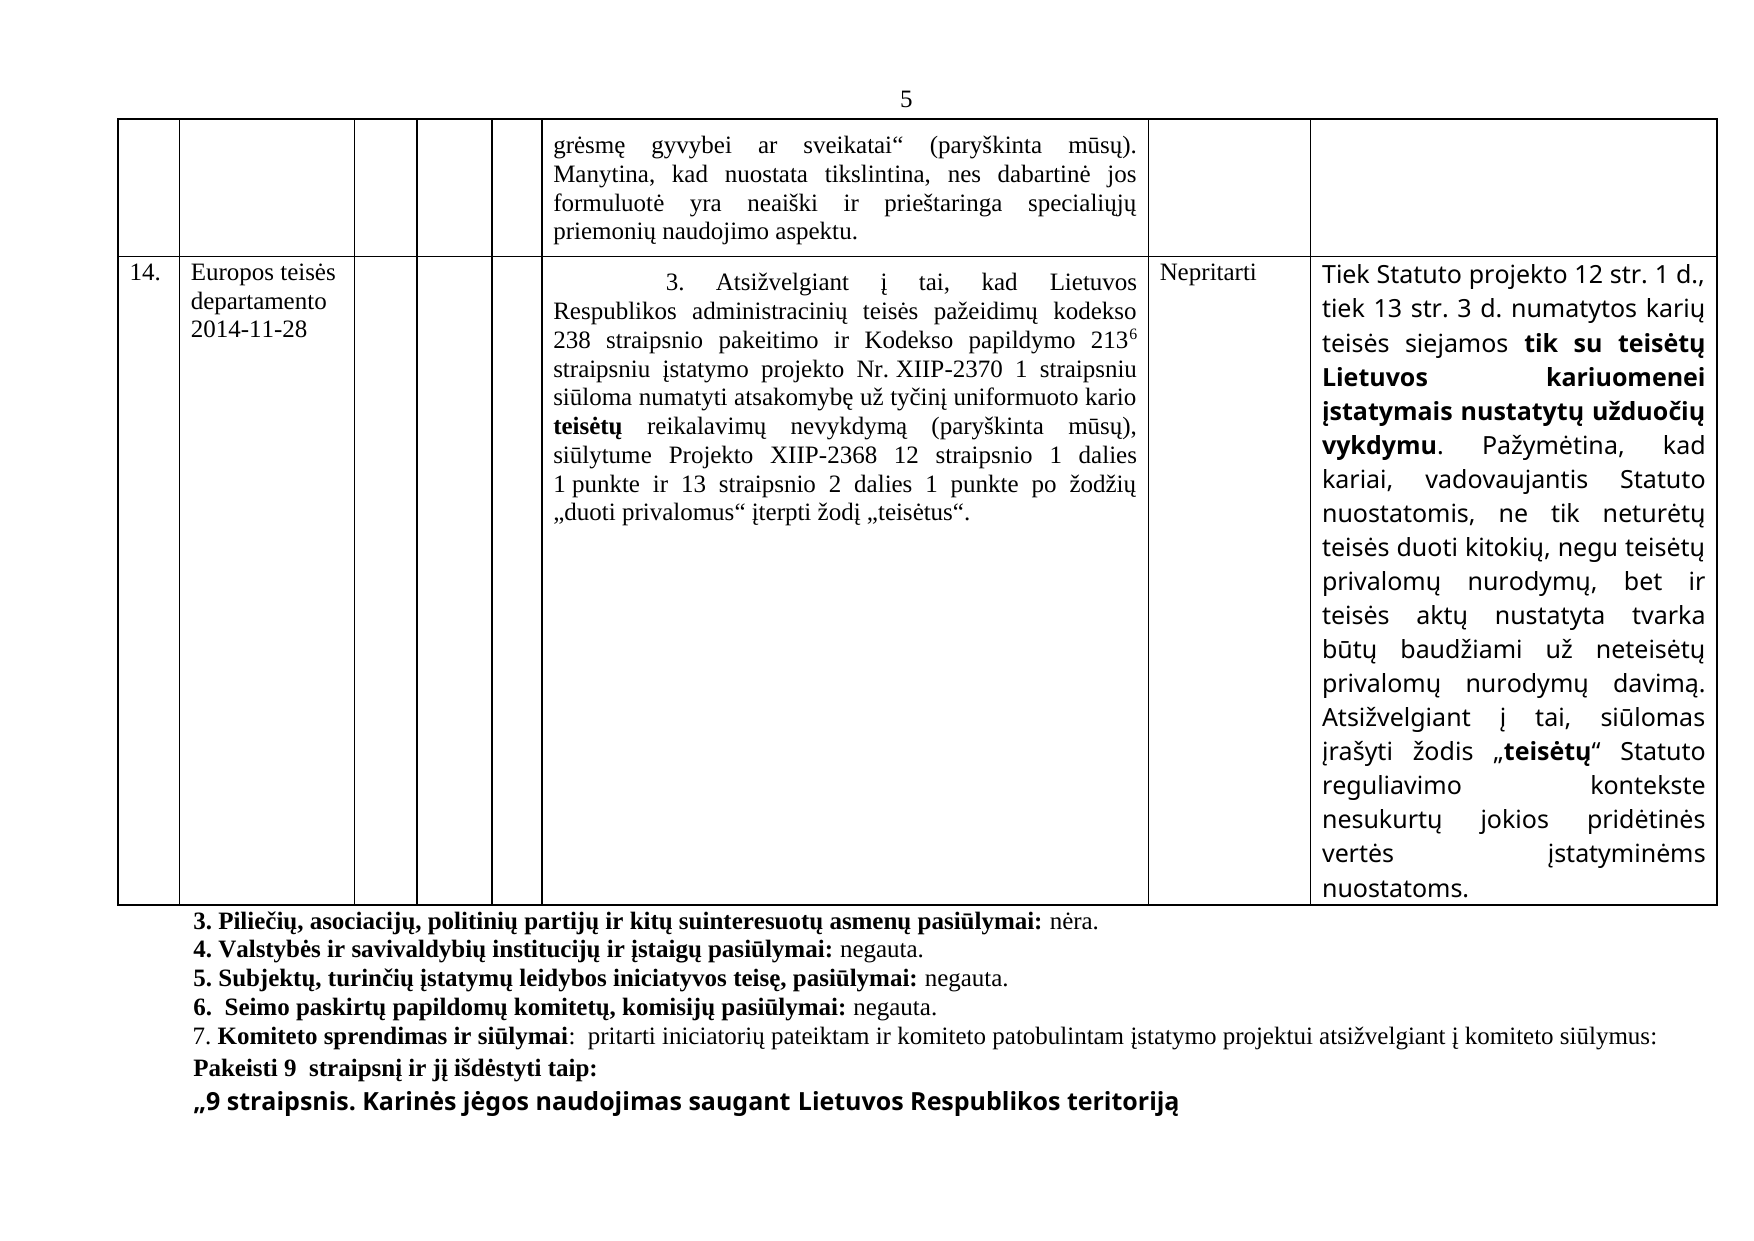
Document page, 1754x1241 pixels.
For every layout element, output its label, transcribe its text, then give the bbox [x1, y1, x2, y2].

table_cell Europos teisės departamento 2014-11-28 [180, 257, 354, 904]
table_cell [180, 120, 354, 256]
table_cell [355, 257, 416, 904]
table_cell 14. [119, 257, 179, 904]
table_cell [418, 120, 491, 256]
table_cell [493, 120, 541, 256]
text 3. Piliečių, asociacijų, politinių partijų ir kitų suinteresuotų asmenų pasiūlymai: nėra. [118, 906, 1694, 934]
table_cell Tiek Statuto projekto 12 str. 1 d., tiek 13 str. 3 d. numatytos karių teisės siejamos tik su teisėtų Lietuvos kariuomenei įstatymais nustatytų užduočių vykdymu. Pažymėtina, kad kariai, vadovaujantis Statuto nuostatomis, ne tik neturėtų teisės duoti kitokių, negu teisėtų privalomų nurodymų, bet ir teisės aktų nustatyta tvarka būtų baudžiami už neteisėtų privalomų nurodymų davimą. Atsižvelgiant į tai, siūlomas įrašyti žodis „teisėtų“ Statuto reguliavimo kontekste nesukurtų jokios pridėtinės vertės įstatyminėms nuostatoms. [1311, 257, 1716, 904]
table_cell [418, 257, 491, 904]
table_cell 3. Atsižvelgiant į tai, kad Lietuvos Respublikos administracinių teisės pažeidimų kodekso 238 straipsnio pakeitimo ir Kodekso papildymo 2136 straipsniu įstatymo projekto Nr. XIIP‑2370 1 straipsniu siūloma numatyti atsakomybę už tyčinį uniformuoto kario teisėtų reikalavimų nevykdymą (paryškinta mūsų), siūlytume Projekto XIIP‑2368 12 straipsnio 1 dalies 1 punkte ir 13 straipsnio 2 dalies 1 punkte po žodžių „duoti privalomus“ įterpti žodį „teisėtus“. [543, 257, 1148, 904]
text 7. Komiteto sprendimas ir siūlymai: pritarti iniciatorių pateiktam ir komiteto patobulintam įstatymo projektui atsižvelgiant į komiteto siūlymus: [118, 1021, 1694, 1049]
text „9 straipsnis. Karinės jėgos naudojimas saugant Lietuvos Respublikos teritoriją [118, 1084, 1694, 1118]
table_cell [1149, 120, 1310, 256]
table_cell Nepritarti [1149, 257, 1310, 904]
text 5. Subjektų, turinčių įstatymų leidybos iniciatyvos teisę, pasiūlymai: negauta. [118, 963, 1694, 992]
table_cell [1311, 120, 1716, 256]
table_cell [493, 257, 541, 904]
text 6. Seimo paskirtų papildomų komitetų, komisijų pasiūlymai: negauta. [118, 992, 1694, 1021]
table_cell grėsmę gyvybei ar sveikatai“ (paryškinta mūsų). Manytina, kad nuostata tikslintina, nes dabartinė jos formuluotė yra neaiški ir prieštaringa specialiųjų priemonių naudojimo aspektu. [543, 120, 1148, 256]
table_cell [355, 120, 416, 256]
text Pakeisti 9 straipsnį ir jį išdėstyti taip: [118, 1049, 1694, 1084]
text 4. Valstybės ir savivaldybių institucijų ir įstaigų pasiūlymai: negauta. [118, 934, 1694, 963]
table_cell [119, 120, 179, 256]
